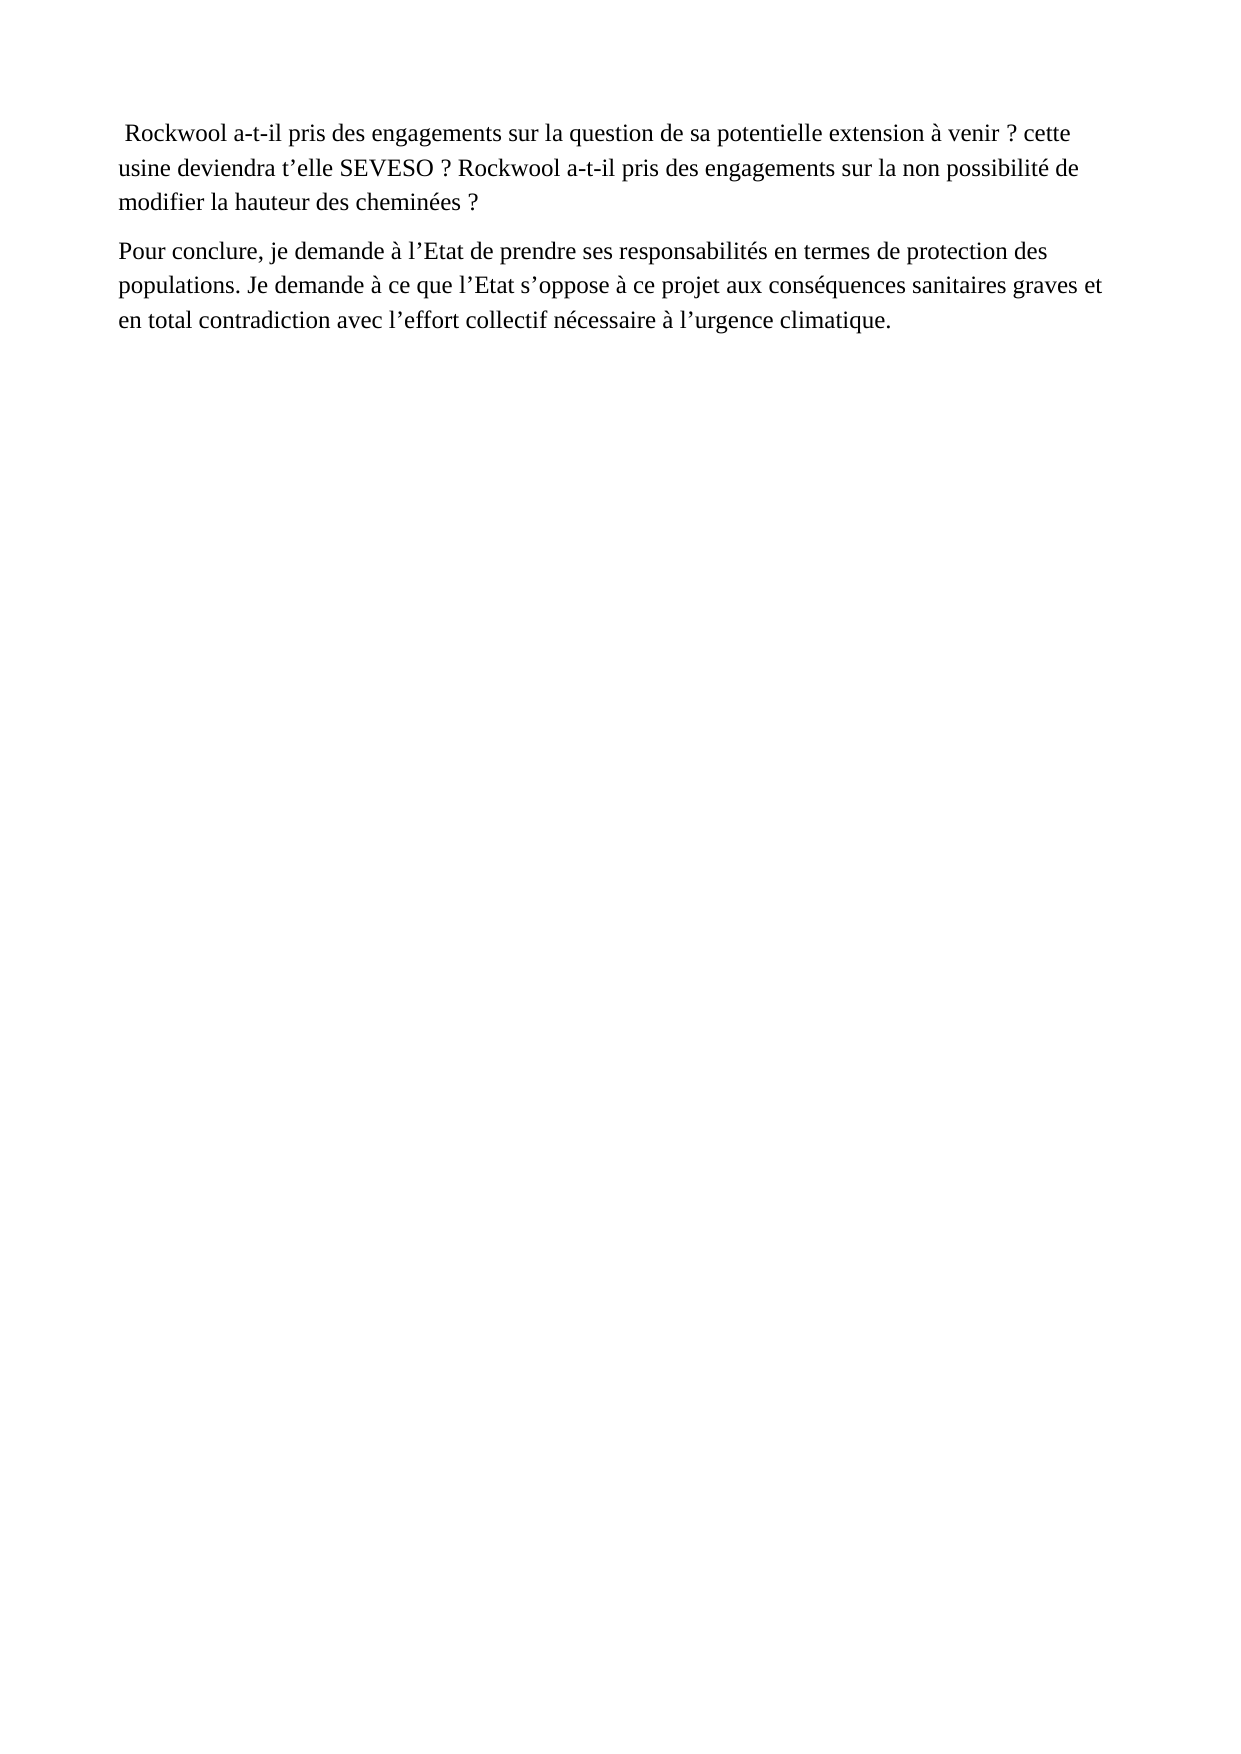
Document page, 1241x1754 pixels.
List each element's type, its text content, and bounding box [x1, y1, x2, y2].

text Rockwool a-t-il pris des engagements sur la question de sa potentielle extension à venir ? cette usine deviendra t’elle SEVESO ? Rockwool a-t-il pris des engagements sur la non possibilité de modifier la hauteur des cheminées ? [118, 118, 1122, 216]
text Pour conclure, je demande à l’Etat de prendre ses responsabilités en termes de protection des populations. Je demande à ce que l’Etat s’oppose à ce projet aux conséquences sanitaires graves et en total contradiction avec l’effort collectif nécessaire à l’urgence climatique. [118, 236, 1122, 334]
